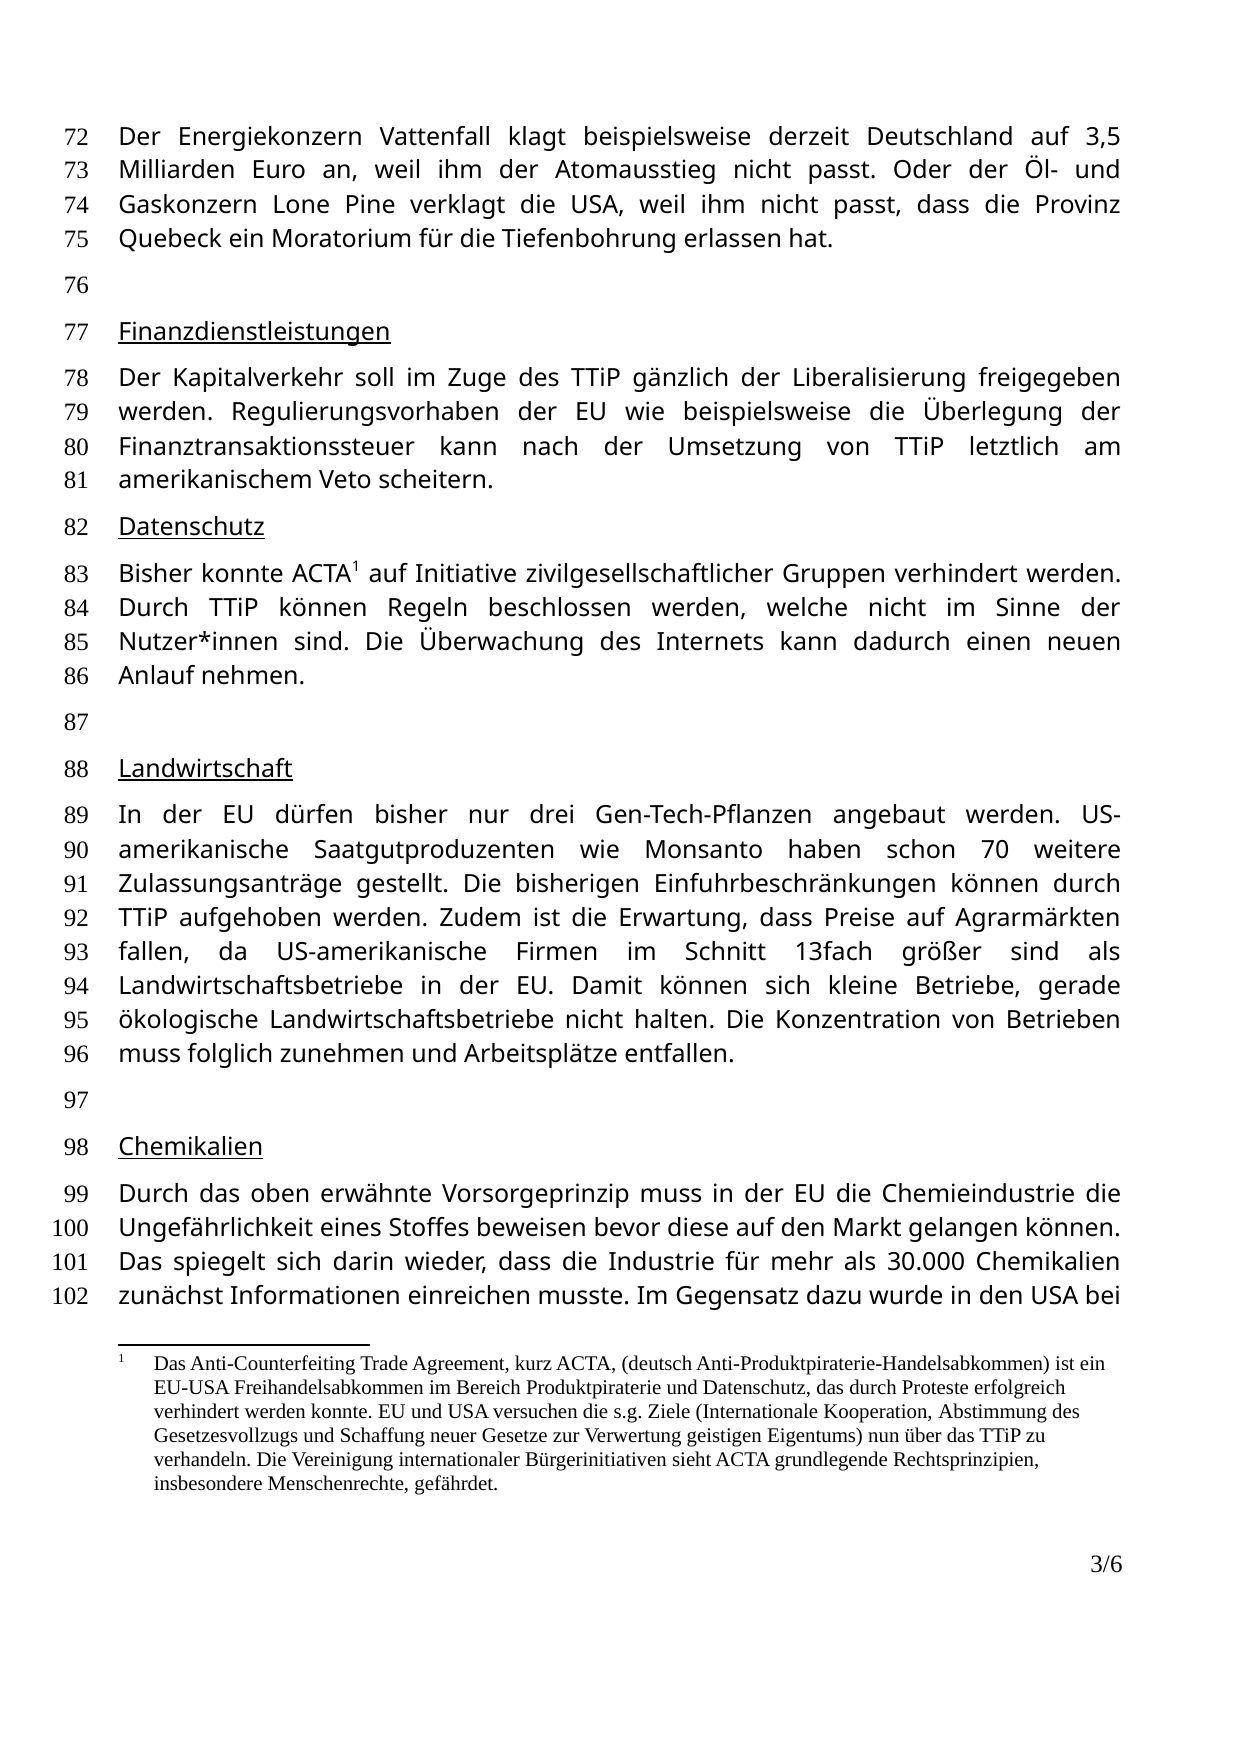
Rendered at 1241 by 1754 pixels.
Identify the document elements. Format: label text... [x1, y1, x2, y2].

text Das Anti-Counterfeiting Trade Agreement, kurz ACTA, (deutsch Anti-Produktpiraterie-Handelsabkommen) ist ein EU-USA Freihandelsabkommen im Bereich Produktpiraterie und Datenschutz, das durch Proteste erfolgreich verhindert werden konnte. EU und USA versuchen die s.g. Ziele (Internationale Kooperation, Abstimmung des Gesetzesvollzugs und Schaffung neuer Gesetze zur Verwertung geistigen Eigentums) nun über das TTiP zu verhandeln. Die Vereinigung internationaler Bürgerinitiativen sieht ACTA grundlegende Rechtsprinzipien, insbesondere Menschenrechte, gefährdet. [118, 1351, 1122, 1495]
text Der Energiekonzern Vattenfall klagt beispielsweise derzeit Deutschland auf 3,5 Milliarden Euro an, weil ihm der Atomausstieg nicht passt. Oder der Öl- und Gaskonzern Lone Pine verklagt die USA, weil ihm nicht passt, dass die Provinz Quebeck ein Moratorium für die Tiefenbohrung erlassen hat. [118, 118, 1122, 254]
text Chemikalien [118, 1129, 1122, 1163]
text In der EU dürfen bisher nur drei Gen-Tech-Pflanzen angebaut werden. US-amerikanische Saatgutproduzenten wie Monsanto haben schon 70 weitere Zulassungsanträge gestellt. Die bisherigen Einfuhrbeschränkungen können durch TTiP aufgehoben werden. Zudem ist die Erwartung, dass Preise auf Agrarmärkten fallen, da US-amerikanische Firmen im Schnitt 13fach größer sind als Landwirtschaftsbetriebe in der EU. Damit können sich kleine Betriebe, gerade ökologische Landwirtschaftsbetriebe nicht halten. Die Konzentration von Betrieben muss folglich zunehmen und Arbeitsplätze entfallen. [118, 797, 1122, 1070]
text Landwirtschaft [118, 751, 1122, 785]
text Datenschutz [118, 509, 1122, 543]
text Durch das oben erwähnte Vorsorgeprinzip muss in der EU die Chemieindustrie die Ungefährlichkeit eines Stoffes beweisen bevor diese auf den Markt gelangen können. Das spiegelt sich darin wieder, dass die Industrie für mehr als 30.000 Chemikalien zunächst Informationen einreichen musste. Im Gegensatz dazu wurde in den USA bei [118, 1175, 1122, 1312]
text Bisher konnte ACTA auf Initiative zivilgesellschaftlicher Gruppen verhindert werden. Durch TTiP können Regeln beschlossen werden, welche nicht im Sinne der Nutzer*innen sind. Die Überwachung des Internets kann dadurch einen neuen Anlauf nehmen. [118, 555, 1122, 692]
text Der Kapitalverkehr soll im Zuge des TTiP gänzlich der Liberalisierung freigegeben werden. Regulierungsvorhaben der EU wie beispielsweise die Überlegung der Finanztransaktionssteuer kann nach der Umsetzung von TTiP letztlich am amerikanischem Veto scheitern. [118, 360, 1122, 496]
text Finanzdienstleistungen [118, 313, 1122, 347]
